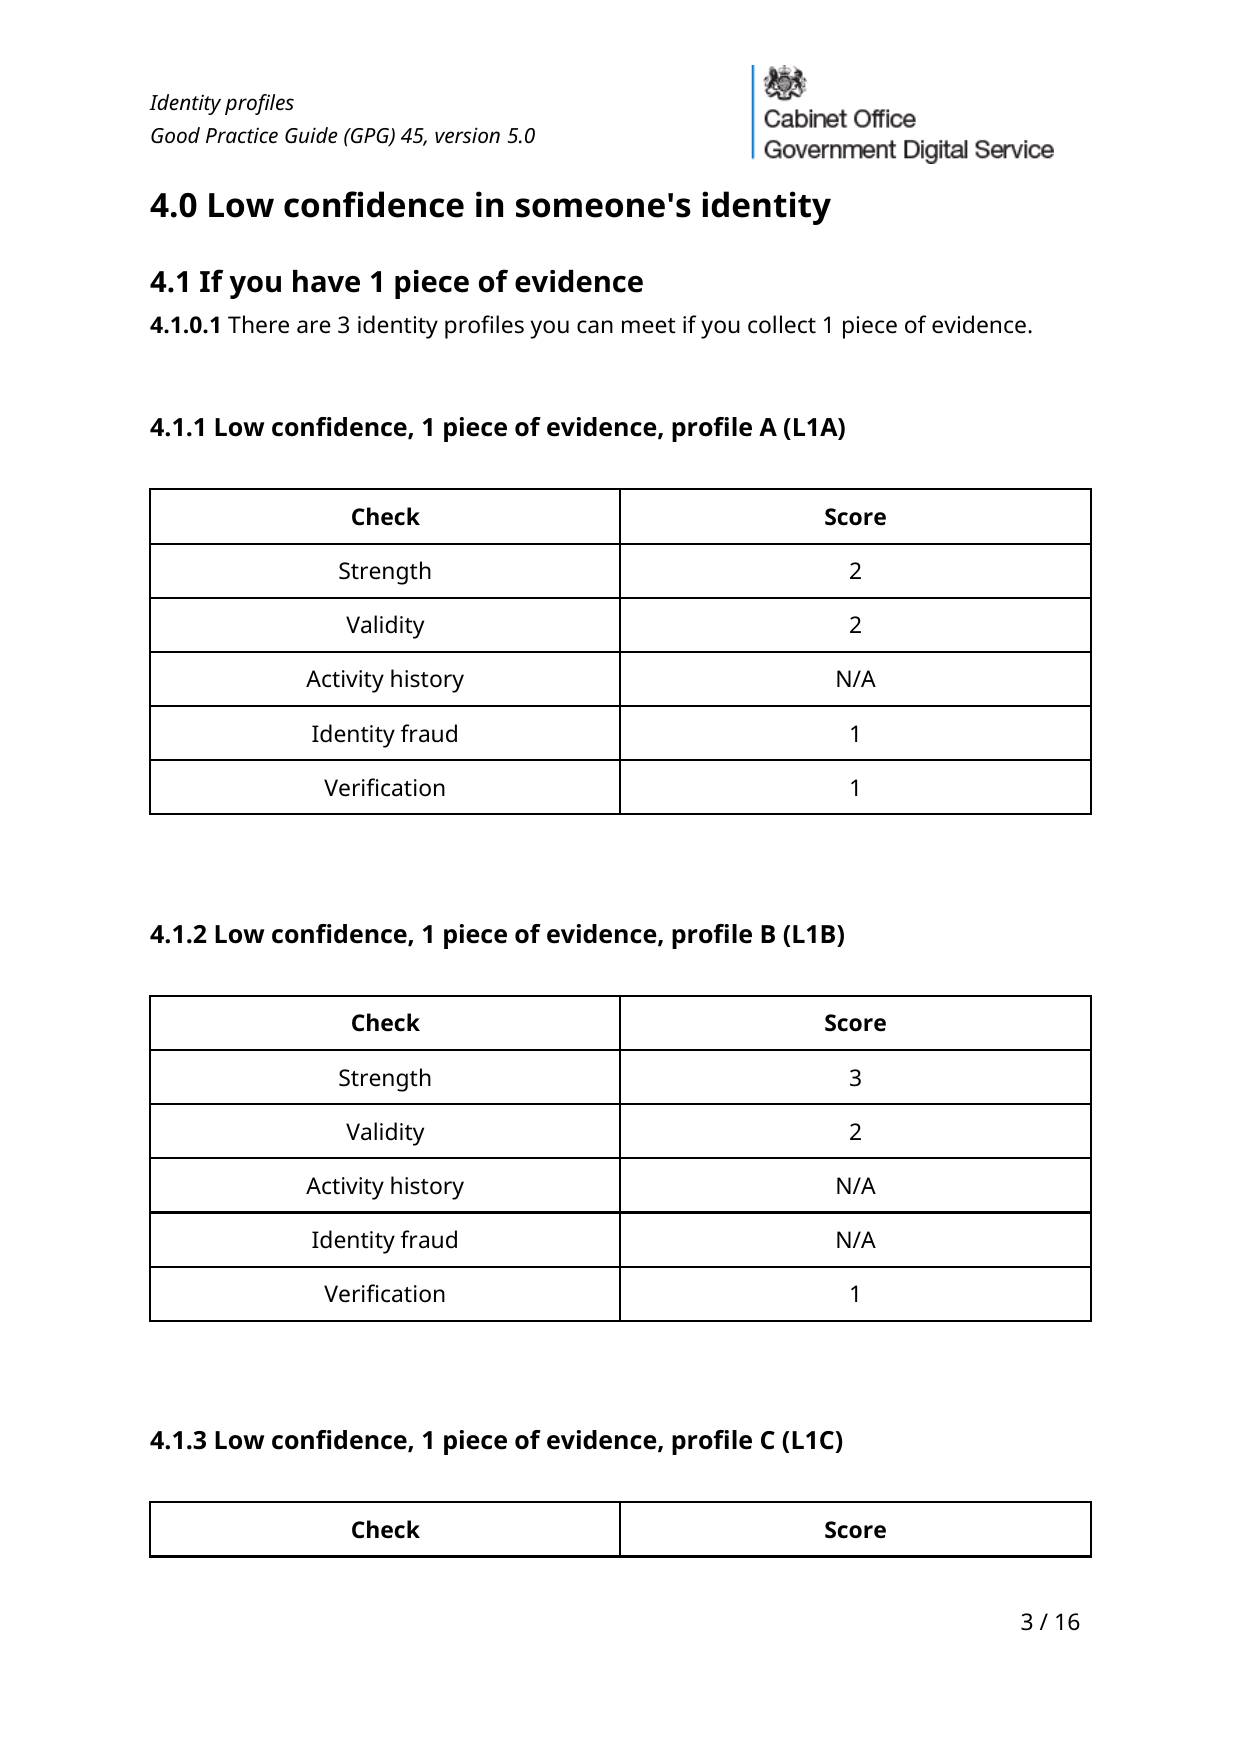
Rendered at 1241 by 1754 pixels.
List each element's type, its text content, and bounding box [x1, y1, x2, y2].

table_cell Verification [151, 761, 619, 813]
table_header Check [151, 1503, 619, 1555]
table_cell 2 [621, 599, 1090, 651]
table_cell 1 [621, 1268, 1090, 1320]
table_cell 1 [621, 707, 1090, 759]
table_header Check [151, 490, 619, 542]
text 4.1.0.1 There are 3 identity profiles you can meet if you collect 1 piece of evidence. [150, 309, 1090, 340]
picture [751, 65, 1054, 164]
table_cell Activity history [151, 1159, 619, 1211]
table_cell N/A [621, 1159, 1090, 1211]
table_header Score [621, 997, 1090, 1049]
table_cell Strength [151, 1051, 619, 1103]
subtitle 4.0 Low confidence in someone's identity [150, 182, 1090, 228]
table_cell N/A [621, 1214, 1090, 1266]
table_cell 2 [621, 1105, 1090, 1157]
table_cell N/A [621, 653, 1090, 705]
table_header Score [621, 490, 1090, 542]
subtitle 4.1.2 Low confidence, 1 piece of evidence, profile B (L1B) [150, 916, 1090, 951]
table_cell Activity history [151, 653, 619, 705]
table_cell Identity fraud [151, 1214, 619, 1266]
subtitle 4.1 If you have 1 piece of evidence [150, 261, 1090, 301]
table_cell Identity fraud [151, 707, 619, 759]
table_cell 2 [621, 545, 1090, 597]
table_cell 3 [621, 1051, 1090, 1103]
table_header Check [151, 997, 619, 1049]
table_header Score [621, 1503, 1090, 1555]
table_cell 1 [621, 761, 1090, 813]
table_cell Strength [151, 545, 619, 597]
table_cell Verification [151, 1268, 619, 1320]
table_cell Validity [151, 1105, 619, 1157]
subtitle 4.1.1 Low confidence, 1 piece of evidence, profile A (L1A) [150, 410, 1090, 444]
table_cell Validity [151, 599, 619, 651]
subtitle 4.1.3 Low confidence, 1 piece of evidence, profile C (L1C) [150, 1423, 1090, 1457]
